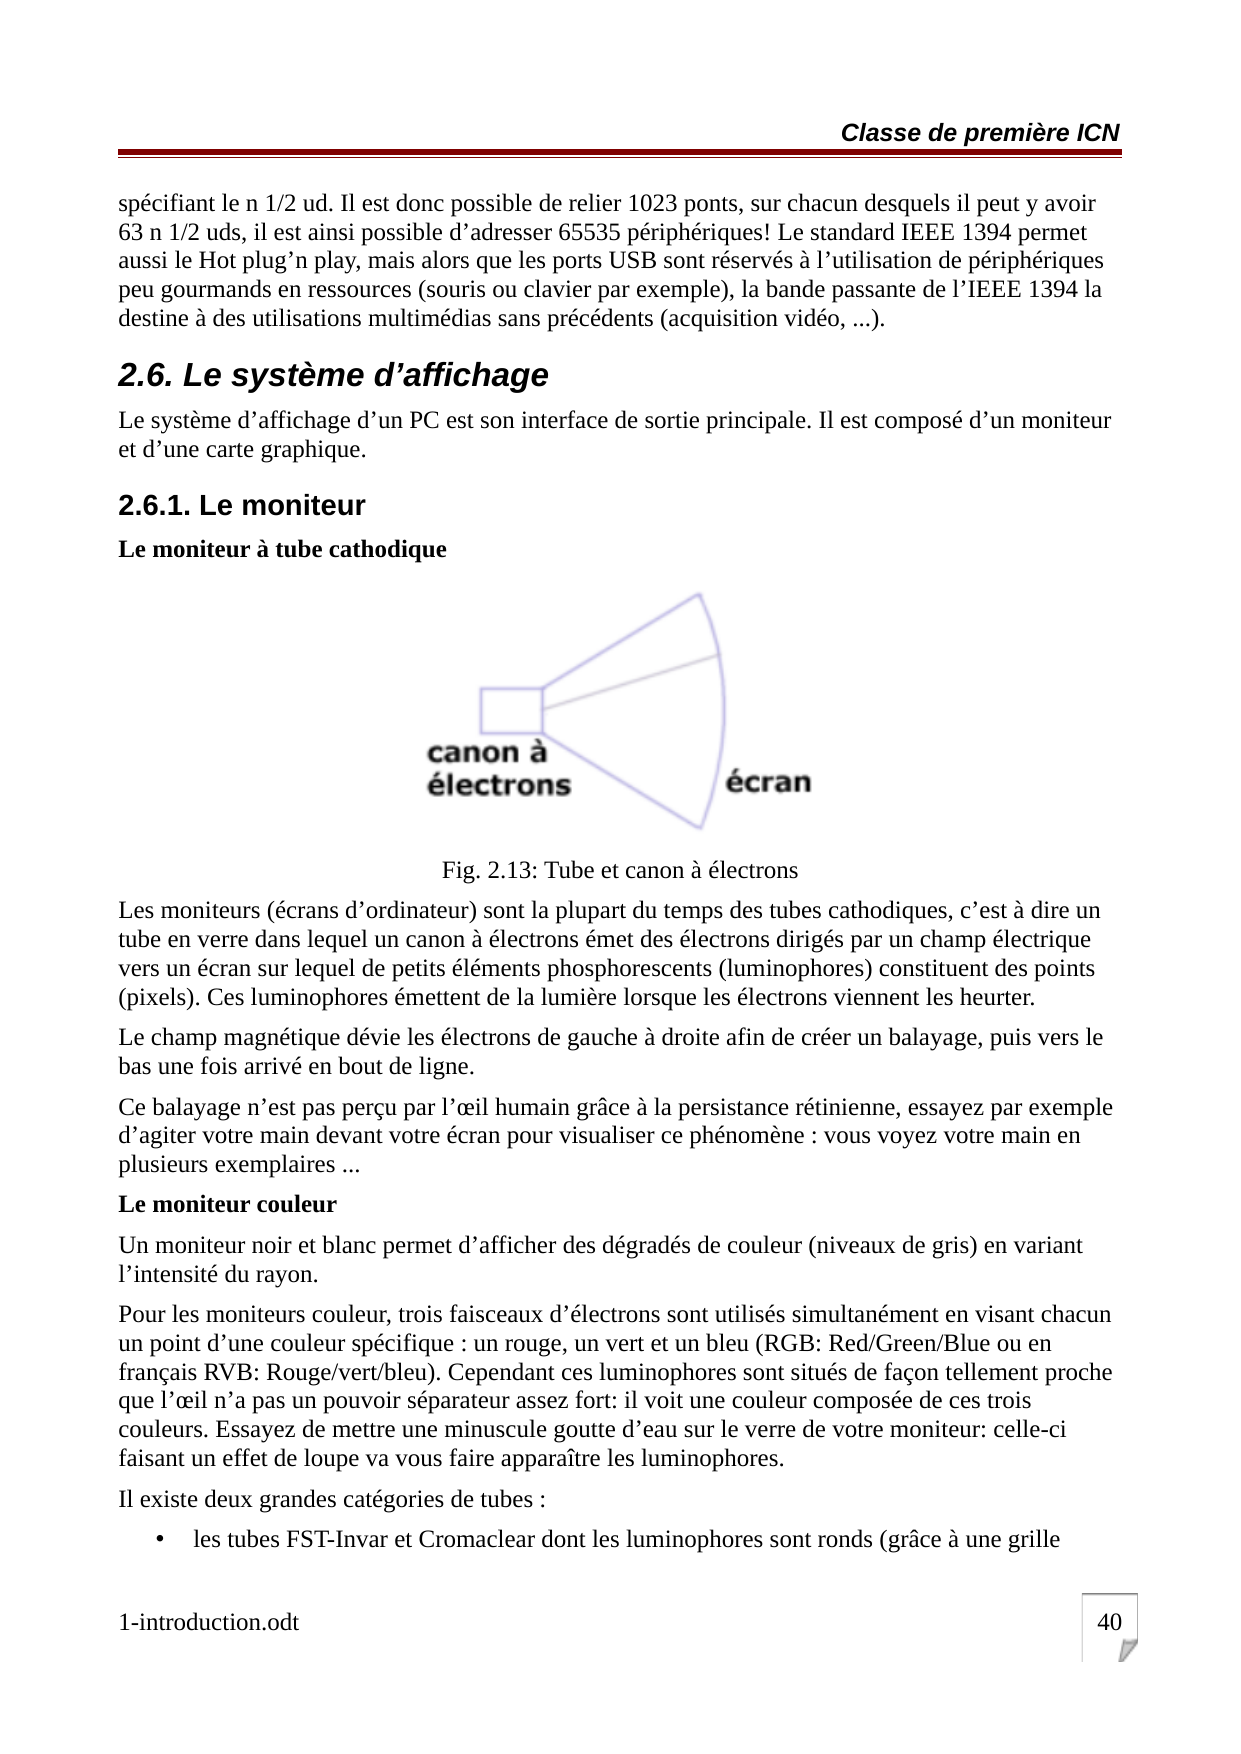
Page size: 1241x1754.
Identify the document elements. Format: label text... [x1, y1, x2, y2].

subtitle 2.6.1. Le moniteur [118, 488, 1122, 521]
text spécifiant le n 1/2 ud. Il est donc possible de relier 1023 ponts, sur chacun desquels il peut y avoir 63 n 1/2 uds, il est ainsi possible d’adresser 65535 périphériques! Le standard IEEE 1394 permet aussi le Hot plug’n play, mais alors que les ports USB sont réservés à l’utilisation de périphériques peu gourmands en ressources (souris ou clavier par exemple), la bande passante de l’IEEE 1394 la destine à des utilisations multimédias sans précédents (acquisition vidéo, ...). [118, 188, 1122, 332]
text Il existe deux grandes catégories de tubes : [118, 1484, 1122, 1512]
text Le champ magnétique dévie les électrons de gauche à droite afin de créer un balayage, puis vers le bas une fois arrivé en bout de ligne. [118, 1022, 1122, 1080]
text Le système d’affichage d’un PC est son interface de sortie principale. Il est composé d’un moniteur et d’une carte graphique. [118, 405, 1122, 463]
text Ce balayage n’est pas perçu par l’œil humain grâce à la persistance rétinienne, essayez par exemple d’agiter votre main devant votre écran pour visualiser ce phénomène : vous voyez votre main en plusieurs exemplaires ... [118, 1092, 1122, 1178]
list les tubes FST-Invar et Cromaclear dont les luminophores sont ronds (grâce à une grille [156, 1524, 1122, 1553]
text Le moniteur couleur [118, 1189, 1122, 1218]
text Pour les moniteurs couleur, trois faisceaux d’électrons sont utilisés simultanément en visant chacun un point d’une couleur spécifique : un rouge, un vert et un bleu (RGB: Red/Green/Blue ou en français RVB: Rouge/vert/bleu). Cependant ces luminophores sont situés de façon tellement proche que l’œil n’a pas un pouvoir séparateur assez fort: il voit une couleur composée de ces trois couleurs. Essayez de mettre une minuscule goutte d’eau sur le verre de votre moniteur: celle-ci faisant un effet de loupe va vous faire apparaître les luminophores. [118, 1299, 1122, 1472]
text Les moniteurs (écrans d’ordinateur) sont la plupart du temps des tubes cathodiques, c’est à dire un tube en verre dans lequel un canon à électrons émet des électrons dirigés par un champ électrique vers un écran sur lequel de petits éléments phosphorescents (luminophores) constituent des points (pixels). Ces luminophores émettent de la lumière lorsque les électrons viennent les heurter. [118, 896, 1122, 1011]
text Le moniteur à tube cathodique [118, 534, 1122, 563]
text Fig. 2.13: Tube et canon à électrons [118, 855, 1122, 884]
subtitle 2.6. Le système d’affichage [118, 355, 1122, 394]
picture [409, 574, 832, 844]
text Un moniteur noir et blanc permet d’afficher des dégradés de couleur (niveaux de gris) en variant l’intensité du rayon. [118, 1230, 1122, 1288]
